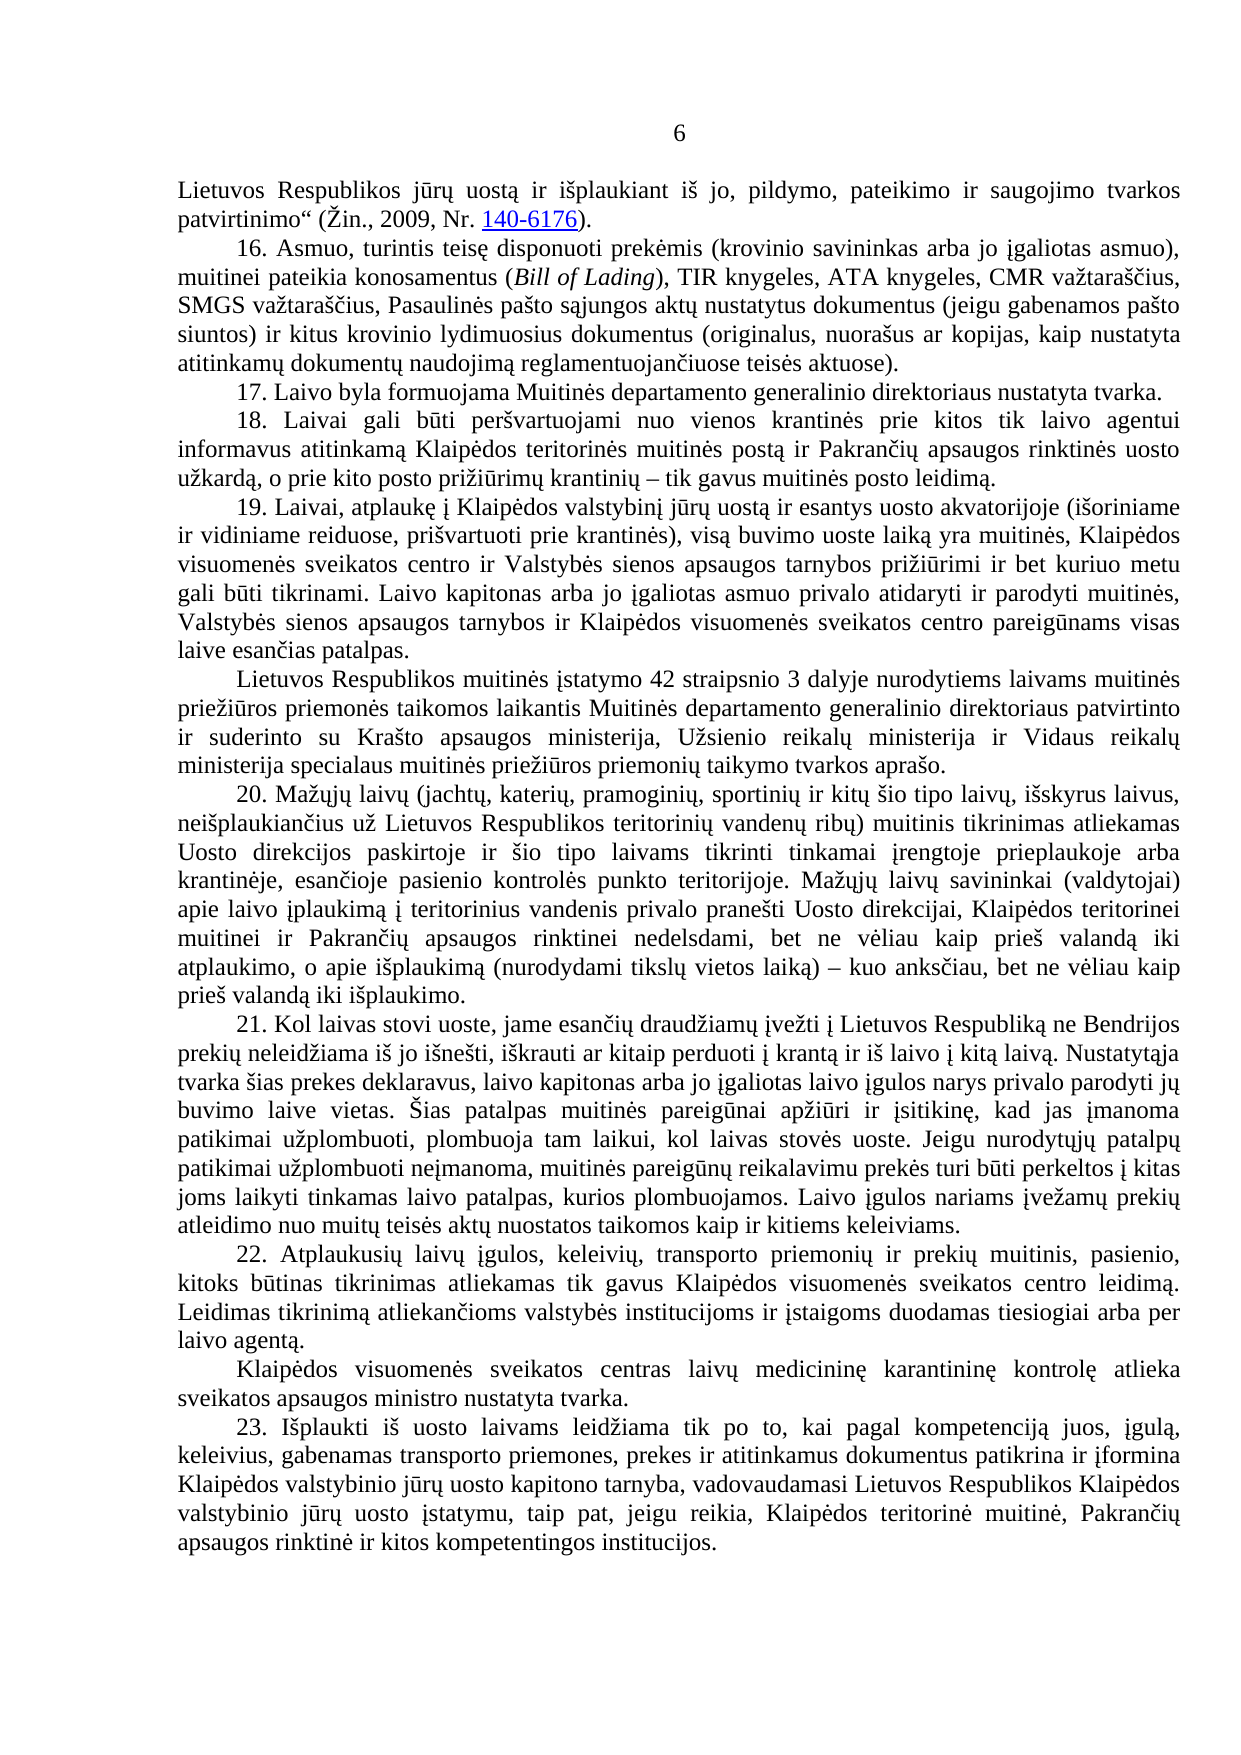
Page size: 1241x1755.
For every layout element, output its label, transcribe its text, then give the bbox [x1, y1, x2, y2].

text 20. Mažųjų laivų (jachtų, katerių, pramoginių, sportinių ir kitų šio tipo laivų, išskyrus laivus, neišplaukiančius už Lietuvos Respublikos teritorinių vandenų ribų) muitinis tikrinimas atliekamas Uosto direkcijos paskirtoje ir šio tipo laivams tikrinti tinkamai įrengtoje prieplaukoje arba krantinėje, esančioje pasienio kontrolės punkto teritorijoje. Mažųjų laivų savininkai (valdytojai) apie laivo įplaukimą į teritorinius vandenis privalo pranešti Uosto direkcijai, Klaipėdos teritorinei muitinei ir Pakrančių apsaugos rinktinei nedelsdami, bet ne vėliau kaip prieš valandą iki atplaukimo, o apie išplaukimą (nurodydami tikslų vietos laiką) – kuo anksčiau, bet ne vėliau kaip prieš valandą iki išplaukimo. [177, 779, 1181, 1009]
text Lietuvos Respublikos muitinės įstatymo 42 straipsnio 3 dalyje nurodytiems laivams muitinės priežiūros priemonės taikomos laikantis Muitinės departamento generalinio direktoriaus patvirtinto ir suderinto su Krašto apsaugos ministerija, Užsienio reikalų ministerija ir Vidaus reikalų ministerija specialaus muitinės priežiūros priemonių taikymo tvarkos aprašo. [177, 664, 1181, 779]
text Lietuvos Respublikos jūrų uostą ir išplaukiant iš jo, pildymo, pateikimo ir saugojimo tvarkos patvirtinimo“ (Žin., 2009, Nr. 140-6176). [177, 176, 1181, 233]
text 18. Laivai gali būti peršvartuojami nuo vienos krantinės prie kitos tik laivo agentui informavus atitinkamą Klaipėdos teritorinės muitinės postą ir Pakrančių apsaugos rinktinės uosto užkardą, o prie kito posto prižiūrimų krantinių – tik gavus muitinės posto leidimą. [177, 406, 1181, 492]
text Klaipėdos visuomenės sveikatos centras laivų medicininę karantininę kontrolę atlieka sveikatos apsaugos ministro nustatyta tvarka. [177, 1354, 1181, 1412]
text 19. Laivai, atplaukę į Klaipėdos valstybinį jūrų uostą ir esantys uosto akvatorijoje (išoriniame ir vidiniame reiduose, prišvartuoti prie krantinės), visą buvimo uoste laiką yra muitinės, Klaipėdos visuomenės sveikatos centro ir Valstybės sienos apsaugos tarnybos prižiūrimi ir bet kuriuo metu gali būti tikrinami. Laivo kapitonas arba jo įgaliotas asmuo privalo atidaryti ir parodyti muitinės, Valstybės sienos apsaugos tarnybos ir Klaipėdos visuomenės sveikatos centro pareigūnams visas laive esančias patalpas. [177, 492, 1181, 664]
text 21. Kol laivas stovi uoste, jame esančių draudžiamų įvežti į Lietuvos Respubliką ne Bendrijos prekių neleidžiama iš jo išnešti, iškrauti ar kitaip perduoti į krantą ir iš laivo į kitą laivą. Nustatytąja tvarka šias prekes deklaravus, laivo kapitonas arba jo įgaliotas laivo įgulos narys privalo parodyti jų buvimo laive vietas. Šias patalpas muitinės pareigūnai apžiūri ir įsitikinę, kad jas įmanoma patikimai užplombuoti, plombuoja tam laikui, kol laivas stovės uoste. Jeigu nurodytųjų patalpų patikimai užplombuoti neįmanoma, muitinės pareigūnų reikalavimu prekės turi būti perkeltos į kitas joms laikyti tinkamas laivo patalpas, kurios plombuojamos. Laivo įgulos nariams įvežamų prekių atleidimo nuo muitų teisės aktų nuostatos taikomos kaip ir kitiems keleiviams. [177, 1009, 1181, 1239]
text 22. Atplaukusių laivų įgulos, keleivių, transporto priemonių ir prekių muitinis, pasienio, kitoks būtinas tikrinimas atliekamas tik gavus Klaipėdos visuomenės sveikatos centro leidimą. Leidimas tikrinimą atliekančioms valstybės institucijoms ir įstaigoms duodamas tiesiogiai arba per laivo agentą. [177, 1239, 1181, 1354]
text 17. Laivo byla formuojama Muitinės departamento generalinio direktoriaus nustatyta tvarka. [177, 377, 1181, 406]
text 16. Asmuo, turintis teisę disponuoti prekėmis (krovinio savininkas arba jo įgaliotas asmuo), muitinei pateikia konosamentus (Bill of Lading), TIR knygeles, ATA knygeles, CMR važtaraščius, SMGS važtaraščius, Pasaulinės pašto sąjungos aktų nustatytus dokumentus (jeigu gabenamos pašto siuntos) ir kitus krovinio lydimuosius dokumentus (originalus, nuorašus ar kopijas, kaip nustatyta atitinkamų dokumentų naudojimą reglamentuojančiuose teisės aktuose). [177, 233, 1181, 377]
text 23. Išplaukti iš uosto laivams leidžiama tik po to, kai pagal kompetenciją juos, įgulą, keleivius, gabenamas transporto priemones, prekes ir atitinkamus dokumentus patikrina ir įformina Klaipėdos valstybinio jūrų uosto kapitono tarnyba, vadovaudamasi Lietuvos Respublikos Klaipėdos valstybinio jūrų uosto įstatymu, taip pat, jeigu reikia, Klaipėdos teritorinė muitinė, Pakrančių apsaugos rinktinė ir kitos kompetentingos institucijos. [177, 1412, 1181, 1556]
